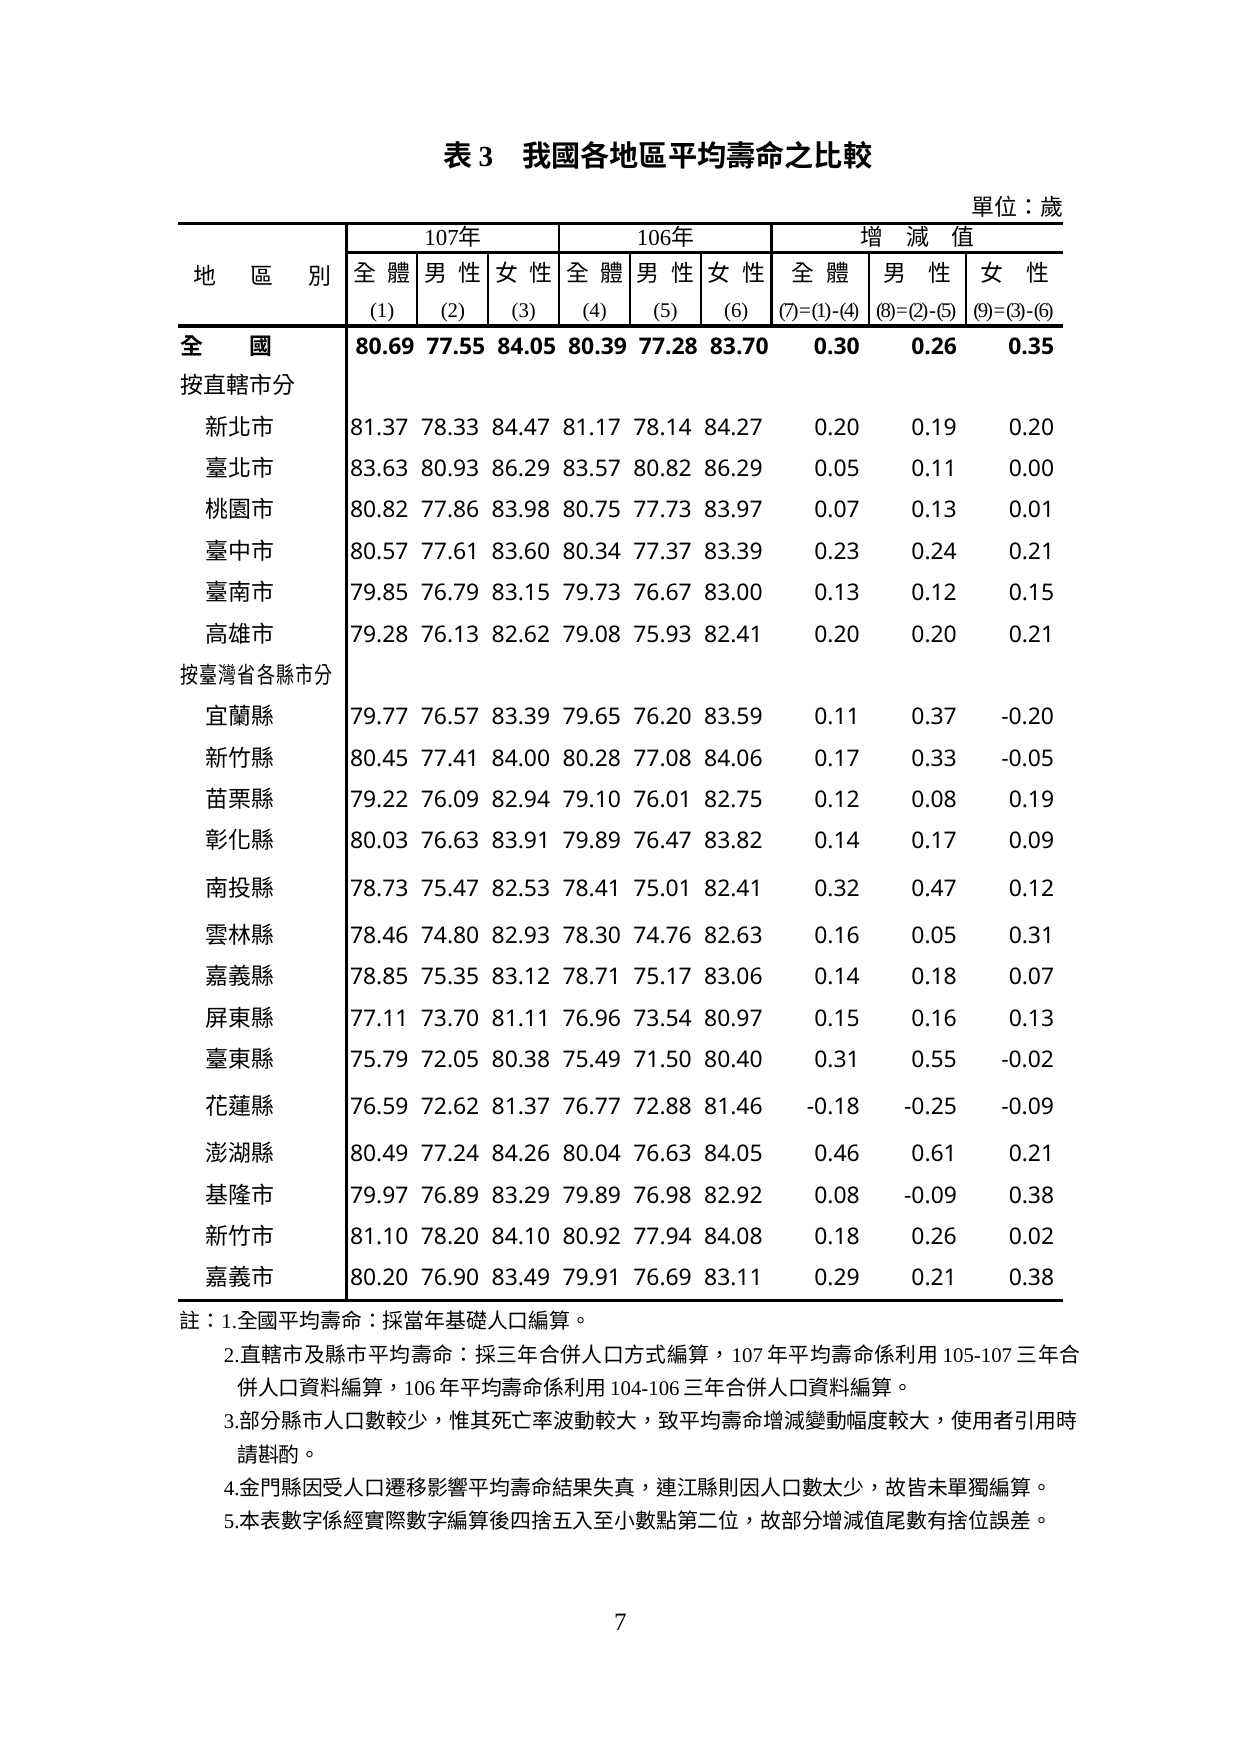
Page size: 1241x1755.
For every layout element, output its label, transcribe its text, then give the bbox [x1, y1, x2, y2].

table_cell 73.54 [630, 998, 701, 1039]
table_cell 雲林縣 [178, 915, 345, 956]
table_cell 80.82 [630, 449, 701, 490]
table_cell 0.13 [869, 490, 966, 531]
table_cell 83.39 [488, 697, 559, 738]
table_cell 73.70 [417, 998, 488, 1039]
table_cell 82.75 [701, 779, 771, 821]
table_cell 78.71 [559, 956, 630, 998]
table_cell 75.93 [630, 614, 701, 655]
table_cell 80.40 [701, 1039, 771, 1081]
table_cell 79.89 [559, 1175, 630, 1216]
table_cell 82.94 [488, 779, 559, 821]
table_cell 0.02 [966, 1216, 1063, 1258]
text 表3 我國各地區平均壽命之比較 [225, 126, 1090, 176]
table_cell 0.01 [966, 490, 1063, 531]
table_header 增 減 值 [773, 225, 1063, 251]
table_cell 76.67 [630, 573, 701, 614]
table_cell 0.14 [771, 821, 868, 862]
table_cell 0.47 [869, 862, 966, 915]
table_cell 76.13 [417, 614, 488, 655]
table_cell 0.32 [771, 862, 868, 915]
table_cell 全 國 [178, 328, 345, 366]
table_cell 80.39 [559, 328, 630, 366]
table_cell 0.24 [869, 531, 966, 572]
table_cell 84.08 [701, 1216, 771, 1258]
table_cell 桃園市 [178, 490, 345, 531]
table_cell 0.05 [771, 449, 868, 490]
table_cell 83.63 [348, 449, 417, 490]
table_cell 80.69 [348, 328, 417, 366]
table_cell 0.11 [771, 697, 868, 738]
table_cell 0.55 [869, 1039, 966, 1081]
table_cell (7) = (1) - (4) [773, 288, 868, 324]
table_cell 0.13 [771, 573, 868, 614]
table_cell (6) [702, 288, 770, 324]
table_cell 77.94 [630, 1216, 701, 1258]
table_cell 75.47 [417, 862, 488, 915]
table_cell 72.62 [417, 1081, 488, 1134]
table_cell 0.08 [869, 779, 966, 821]
table_cell 75.49 [559, 1039, 630, 1081]
table_cell 83.97 [701, 490, 771, 531]
table_cell 花蓮縣 [178, 1081, 345, 1134]
table_cell 男 性 [418, 254, 487, 288]
table_cell (3) [489, 288, 558, 324]
table_cell 79.89 [559, 821, 630, 862]
table_cell 0.46 [771, 1134, 868, 1175]
table_cell 83.70 [701, 328, 771, 366]
table_cell 83.59 [701, 697, 771, 738]
table_cell 嘉義市 [178, 1258, 345, 1299]
table_cell 臺南市 [178, 573, 345, 614]
table_cell 0.26 [869, 1216, 966, 1258]
table_cell (9) = (3) - (6) [967, 288, 1063, 324]
table_cell 0.20 [869, 614, 966, 655]
table_cell 77.86 [417, 490, 488, 531]
table_cell 0.16 [869, 998, 966, 1039]
table_cell 80.49 [348, 1134, 417, 1175]
table_cell 76.09 [417, 779, 488, 821]
table_cell 按臺灣省各縣市分 [178, 655, 345, 697]
table_cell 83.57 [559, 449, 630, 490]
table_cell 0.33 [869, 738, 966, 779]
table_cell 81.10 [348, 1216, 417, 1258]
table_cell 71.50 [630, 1039, 701, 1081]
table_cell 80.28 [559, 738, 630, 779]
table_cell 80.38 [488, 1039, 559, 1081]
table_cell 79.28 [348, 614, 417, 655]
table_cell 84.47 [488, 407, 559, 448]
table_cell 76.79 [417, 573, 488, 614]
table_header 107年 [348, 225, 558, 251]
table_cell (4) [560, 288, 629, 324]
table_cell 0.17 [869, 821, 966, 862]
table_cell 79.91 [559, 1258, 630, 1299]
text 2.直轄市及縣市平均壽命：採三年合併人口方式編算，107年平均壽命係利用105-107三年合併人口資料編算，106年平均壽命係利用104-106三年合併人口資料編算。 [224, 1336, 1080, 1402]
table_cell 79.10 [559, 779, 630, 821]
table_cell 女 性 [702, 254, 770, 288]
table_cell 0.21 [869, 1258, 966, 1299]
table_cell 83.39 [701, 531, 771, 572]
table_cell [348, 366, 417, 407]
table_cell 79.73 [559, 573, 630, 614]
table_header 106年 [560, 225, 770, 251]
table_cell 84.06 [701, 738, 771, 779]
table_cell 76.90 [417, 1258, 488, 1299]
table_cell 0.61 [869, 1134, 966, 1175]
table_cell 76.98 [630, 1175, 701, 1216]
text 註：1.全國平均壽命：採當年基礎人口編算。 [179, 1302, 1090, 1336]
table_cell 0.26 [869, 328, 966, 366]
table_cell 0.05 [869, 915, 966, 956]
table_cell 新竹縣 [178, 738, 345, 779]
table_cell 全 體 [560, 254, 629, 288]
table_cell 0.12 [869, 573, 966, 614]
table_cell [488, 366, 559, 407]
table_cell 83.60 [488, 531, 559, 572]
text 3.部分縣市人口數較少，惟其死亡率波動較大，致平均壽命增減變動幅度較大，使用者引用時請斟酌。 [224, 1402, 1080, 1469]
table_cell [966, 366, 1063, 407]
table_cell 0.14 [771, 956, 868, 998]
table_cell 83.29 [488, 1175, 559, 1216]
text 5.本表數字係經實際數字編算後四捨五入至小數點第二位，故部分增減值尾數有捨位誤差。 [224, 1502, 1080, 1536]
table_cell 0.35 [966, 328, 1063, 366]
table_cell 80.45 [348, 738, 417, 779]
table_cell 0.11 [869, 449, 966, 490]
table_cell 76.57 [417, 697, 488, 738]
table_cell 0.00 [966, 449, 1063, 490]
table_cell 84.27 [701, 407, 771, 448]
table_cell (8) = (2) - (5) [870, 288, 965, 324]
table_cell 83.11 [701, 1258, 771, 1299]
table_cell 0.15 [771, 998, 868, 1039]
table_cell 臺東縣 [178, 1039, 345, 1081]
table_cell 80.82 [348, 490, 417, 531]
table_cell 0.38 [966, 1258, 1063, 1299]
table_cell 80.57 [348, 531, 417, 572]
table_cell 0.08 [771, 1175, 868, 1216]
table_cell 76.63 [630, 1134, 701, 1175]
table_cell 苗栗縣 [178, 779, 345, 821]
table_cell [348, 655, 417, 697]
table_cell 南投縣 [178, 862, 345, 915]
table_cell 0.07 [966, 956, 1063, 998]
table_cell 82.63 [701, 915, 771, 956]
table_cell 75.01 [630, 862, 701, 915]
table_cell 基隆市 [178, 1175, 345, 1216]
table_cell 80.20 [348, 1258, 417, 1299]
table_cell 74.80 [417, 915, 488, 956]
table_cell 79.85 [348, 573, 417, 614]
table_cell 76.77 [559, 1081, 630, 1134]
table_cell 81.46 [701, 1081, 771, 1134]
table_cell 77.73 [630, 490, 701, 531]
table_cell 0.19 [966, 779, 1063, 821]
table_cell 77.28 [630, 328, 701, 366]
table_cell 高雄市 [178, 614, 345, 655]
table_cell [417, 366, 488, 407]
table_cell 男 性 [870, 254, 965, 288]
table_cell 0.18 [771, 1216, 868, 1258]
table_header 地 區 別 [178, 225, 345, 324]
table_cell 0.16 [771, 915, 868, 956]
table_cell 新竹市 [178, 1216, 345, 1258]
table_cell 82.93 [488, 915, 559, 956]
table_cell 77.61 [417, 531, 488, 572]
table_cell 80.75 [559, 490, 630, 531]
table_cell 全 體 [773, 254, 868, 288]
table_cell 0.20 [966, 407, 1063, 448]
table_cell [869, 366, 966, 407]
table_cell 0.18 [869, 956, 966, 998]
table_cell 77.55 [417, 328, 488, 366]
table_cell -0.20 [966, 697, 1063, 738]
table_cell 78.46 [348, 915, 417, 956]
table_cell 76.63 [417, 821, 488, 862]
table_cell 0.12 [966, 862, 1063, 915]
table_cell 0.17 [771, 738, 868, 779]
table_cell 澎湖縣 [178, 1134, 345, 1175]
table_cell -0.02 [966, 1039, 1063, 1081]
table_cell -0.18 [771, 1081, 868, 1134]
table_cell 新北市 [178, 407, 345, 448]
table_cell 83.98 [488, 490, 559, 531]
table_cell 女 性 [967, 254, 1063, 288]
table_cell 79.65 [559, 697, 630, 738]
table_cell 0.21 [966, 531, 1063, 572]
table_cell -0.09 [966, 1081, 1063, 1134]
table_cell 80.93 [417, 449, 488, 490]
text 4.金門縣因受人口遷移影響平均壽命結果失真，連江縣則因人口數太少，故皆未單獨編算。 [224, 1469, 1080, 1502]
table_cell 82.62 [488, 614, 559, 655]
table_cell [771, 655, 868, 697]
table_cell 80.92 [559, 1216, 630, 1258]
table_cell 0.31 [966, 915, 1063, 956]
table_cell 78.14 [630, 407, 701, 448]
table_cell 76.69 [630, 1258, 701, 1299]
table_cell 78.30 [559, 915, 630, 956]
table_cell 83.12 [488, 956, 559, 998]
table_cell 0.23 [771, 531, 868, 572]
table_cell 0.31 [771, 1039, 868, 1081]
table_cell 77.24 [417, 1134, 488, 1175]
table_cell 72.05 [417, 1039, 488, 1081]
table_cell (2) [418, 288, 487, 324]
table_cell 81.17 [559, 407, 630, 448]
table_cell 79.97 [348, 1175, 417, 1216]
table_cell 0.29 [771, 1258, 868, 1299]
table_cell 86.29 [701, 449, 771, 490]
table_cell [630, 366, 701, 407]
table_cell 0.15 [966, 573, 1063, 614]
table_cell 80.97 [701, 998, 771, 1039]
table_cell [966, 655, 1063, 697]
table_cell 0.07 [771, 490, 868, 531]
table_cell 83.15 [488, 573, 559, 614]
table_cell 彰化縣 [178, 821, 345, 862]
table_cell 76.20 [630, 697, 701, 738]
table_cell 0.12 [771, 779, 868, 821]
table_cell 0.37 [869, 697, 966, 738]
table_cell 81.37 [348, 407, 417, 448]
table_cell -0.25 [869, 1081, 966, 1134]
table_cell 0.21 [966, 614, 1063, 655]
table_cell 76.89 [417, 1175, 488, 1216]
table_cell 77.41 [417, 738, 488, 779]
table_cell [771, 366, 868, 407]
table_cell 79.08 [559, 614, 630, 655]
table_cell 82.41 [701, 614, 771, 655]
table_cell 0.38 [966, 1175, 1063, 1216]
table_cell 82.92 [701, 1175, 771, 1216]
table_cell 84.05 [488, 328, 559, 366]
table_cell 82.41 [701, 862, 771, 915]
table_cell [630, 655, 701, 697]
table_cell [488, 655, 559, 697]
table_cell 77.08 [630, 738, 701, 779]
table_cell 81.11 [488, 998, 559, 1039]
table_cell 女 性 [489, 254, 558, 288]
text 單位：歲 [150, 189, 1063, 222]
table_cell 0.21 [966, 1134, 1063, 1175]
table_cell 76.96 [559, 998, 630, 1039]
table_cell 全 體 [348, 254, 416, 288]
table_cell 77.11 [348, 998, 417, 1039]
table_cell -0.05 [966, 738, 1063, 779]
table_cell 83.49 [488, 1258, 559, 1299]
table_cell [559, 366, 630, 407]
table_cell 75.35 [417, 956, 488, 998]
table_cell 84.10 [488, 1216, 559, 1258]
table_cell 83.91 [488, 821, 559, 862]
table_cell 74.76 [630, 915, 701, 956]
table_cell 78.20 [417, 1216, 488, 1258]
table_cell 84.00 [488, 738, 559, 779]
table_cell [869, 655, 966, 697]
table_cell 80.34 [559, 531, 630, 572]
table_cell 77.37 [630, 531, 701, 572]
table_cell 男 性 [631, 254, 700, 288]
table_cell 82.53 [488, 862, 559, 915]
table_cell (1) [348, 288, 416, 324]
table_cell 86.29 [488, 449, 559, 490]
table_cell 75.79 [348, 1039, 417, 1081]
table_cell 75.17 [630, 956, 701, 998]
table_cell [701, 655, 771, 697]
table_cell 78.85 [348, 956, 417, 998]
table_cell -0.09 [869, 1175, 966, 1216]
table_cell 83.82 [701, 821, 771, 862]
table_cell 0.13 [966, 998, 1063, 1039]
table_cell 80.03 [348, 821, 417, 862]
table_cell 78.73 [348, 862, 417, 915]
table_cell 78.33 [417, 407, 488, 448]
table_cell 屏東縣 [178, 998, 345, 1039]
table_cell 76.01 [630, 779, 701, 821]
table_cell 76.59 [348, 1081, 417, 1134]
table_cell 80.04 [559, 1134, 630, 1175]
table_cell 0.19 [869, 407, 966, 448]
table_cell 84.05 [701, 1134, 771, 1175]
table_cell 83.06 [701, 956, 771, 998]
table_cell 0.20 [771, 407, 868, 448]
table_cell 79.22 [348, 779, 417, 821]
table_cell 81.37 [488, 1081, 559, 1134]
table_cell 72.88 [630, 1081, 701, 1134]
table_cell 79.77 [348, 697, 417, 738]
table_cell 84.26 [488, 1134, 559, 1175]
table_cell [559, 655, 630, 697]
table_cell [701, 366, 771, 407]
table_cell 83.00 [701, 573, 771, 614]
table_cell 臺北市 [178, 449, 345, 490]
table_cell [417, 655, 488, 697]
table_cell 0.30 [771, 328, 868, 366]
table_cell 按直轄市分 [178, 366, 345, 407]
table_cell 0.20 [771, 614, 868, 655]
table_cell 臺中市 [178, 531, 345, 572]
table_cell (5) [631, 288, 700, 324]
table_cell 宜蘭縣 [178, 697, 345, 738]
table_cell 0.09 [966, 821, 1063, 862]
table_cell 78.41 [559, 862, 630, 915]
table_cell 76.47 [630, 821, 701, 862]
table_cell 嘉義縣 [178, 956, 345, 998]
